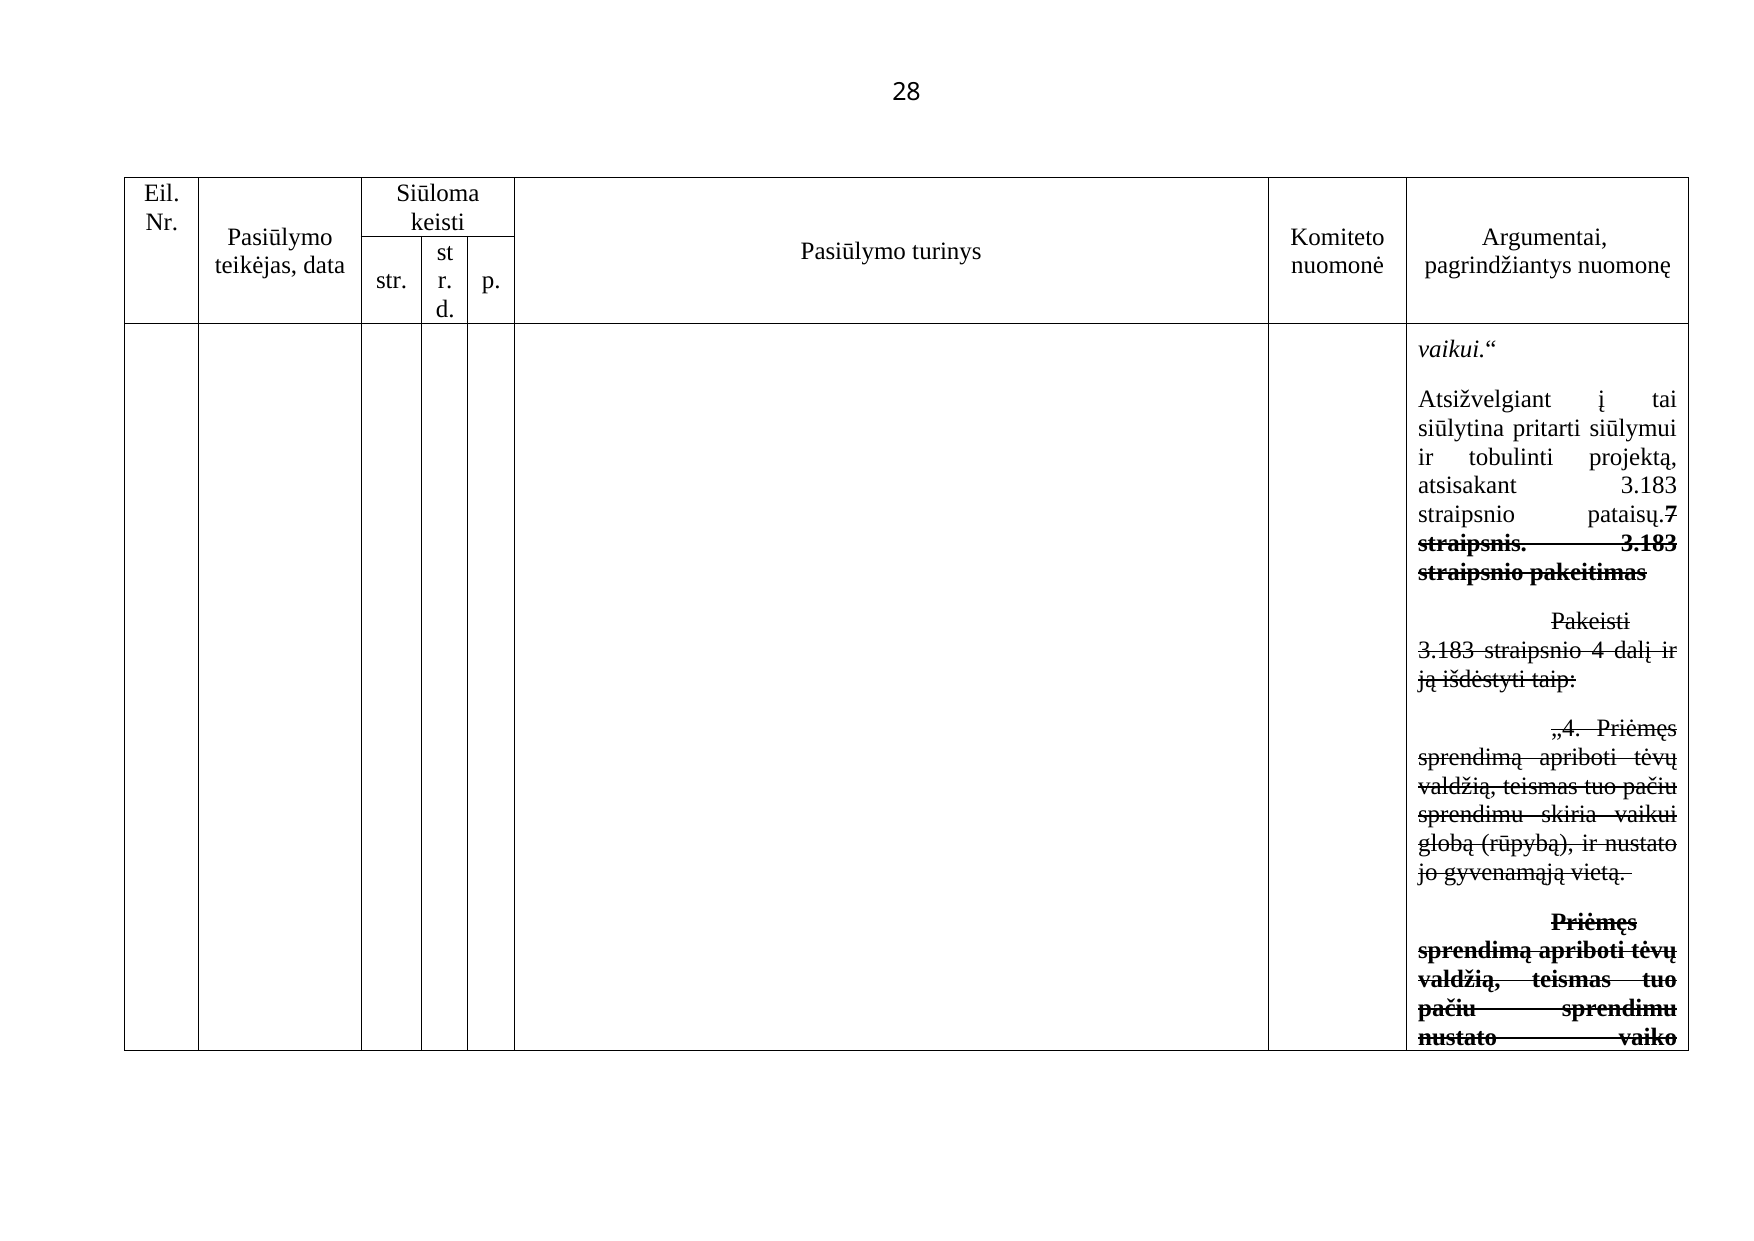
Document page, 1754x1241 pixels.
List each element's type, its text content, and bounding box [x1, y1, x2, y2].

table_cell [199, 324, 361, 1050]
table_header Siūloma keisti [362, 178, 514, 236]
table_header Argumentai, pagrindžiantys nuomonę [1407, 178, 1688, 323]
table_cell [125, 324, 198, 1050]
table_cell [362, 324, 421, 1050]
table_cell str. [362, 237, 421, 323]
table_header Eil. Nr. [125, 178, 198, 323]
table_cell vaikui.“ Atsižvelgiant į tai siūlytina pritarti siūlymui ir tobulinti projektą, atsisakant 3.183 straipsnio pataisų.7 straipsnis. 3.183 straipsnio pakeitimas Pakeisti 3.183 straipsnio 4 dalį ir ją išdėstyti taip: „4. Priėmęs sprendimą apriboti tėvų valdžią, teismas tuo pačiu sprendimu skiria vaikui globą (rūpybą), ir nustato jo gyvenamąją vietą. Priėmęs sprendimą apriboti tėvų valdžią, teismas tuo pačiu sprendimu nustato vaiko [1407, 324, 1688, 1050]
table_cell [515, 324, 1268, 1050]
table_cell p. [468, 237, 514, 323]
table_cell str. d. [422, 237, 467, 323]
table_cell [422, 324, 467, 1050]
table_header Komiteto nuomonė [1269, 178, 1406, 323]
table_cell [1269, 324, 1406, 1050]
table_header Pasiūlymo teikėjas, data [199, 178, 361, 323]
table_header Pasiūlymo turinys [515, 178, 1268, 323]
table_cell [468, 324, 514, 1050]
